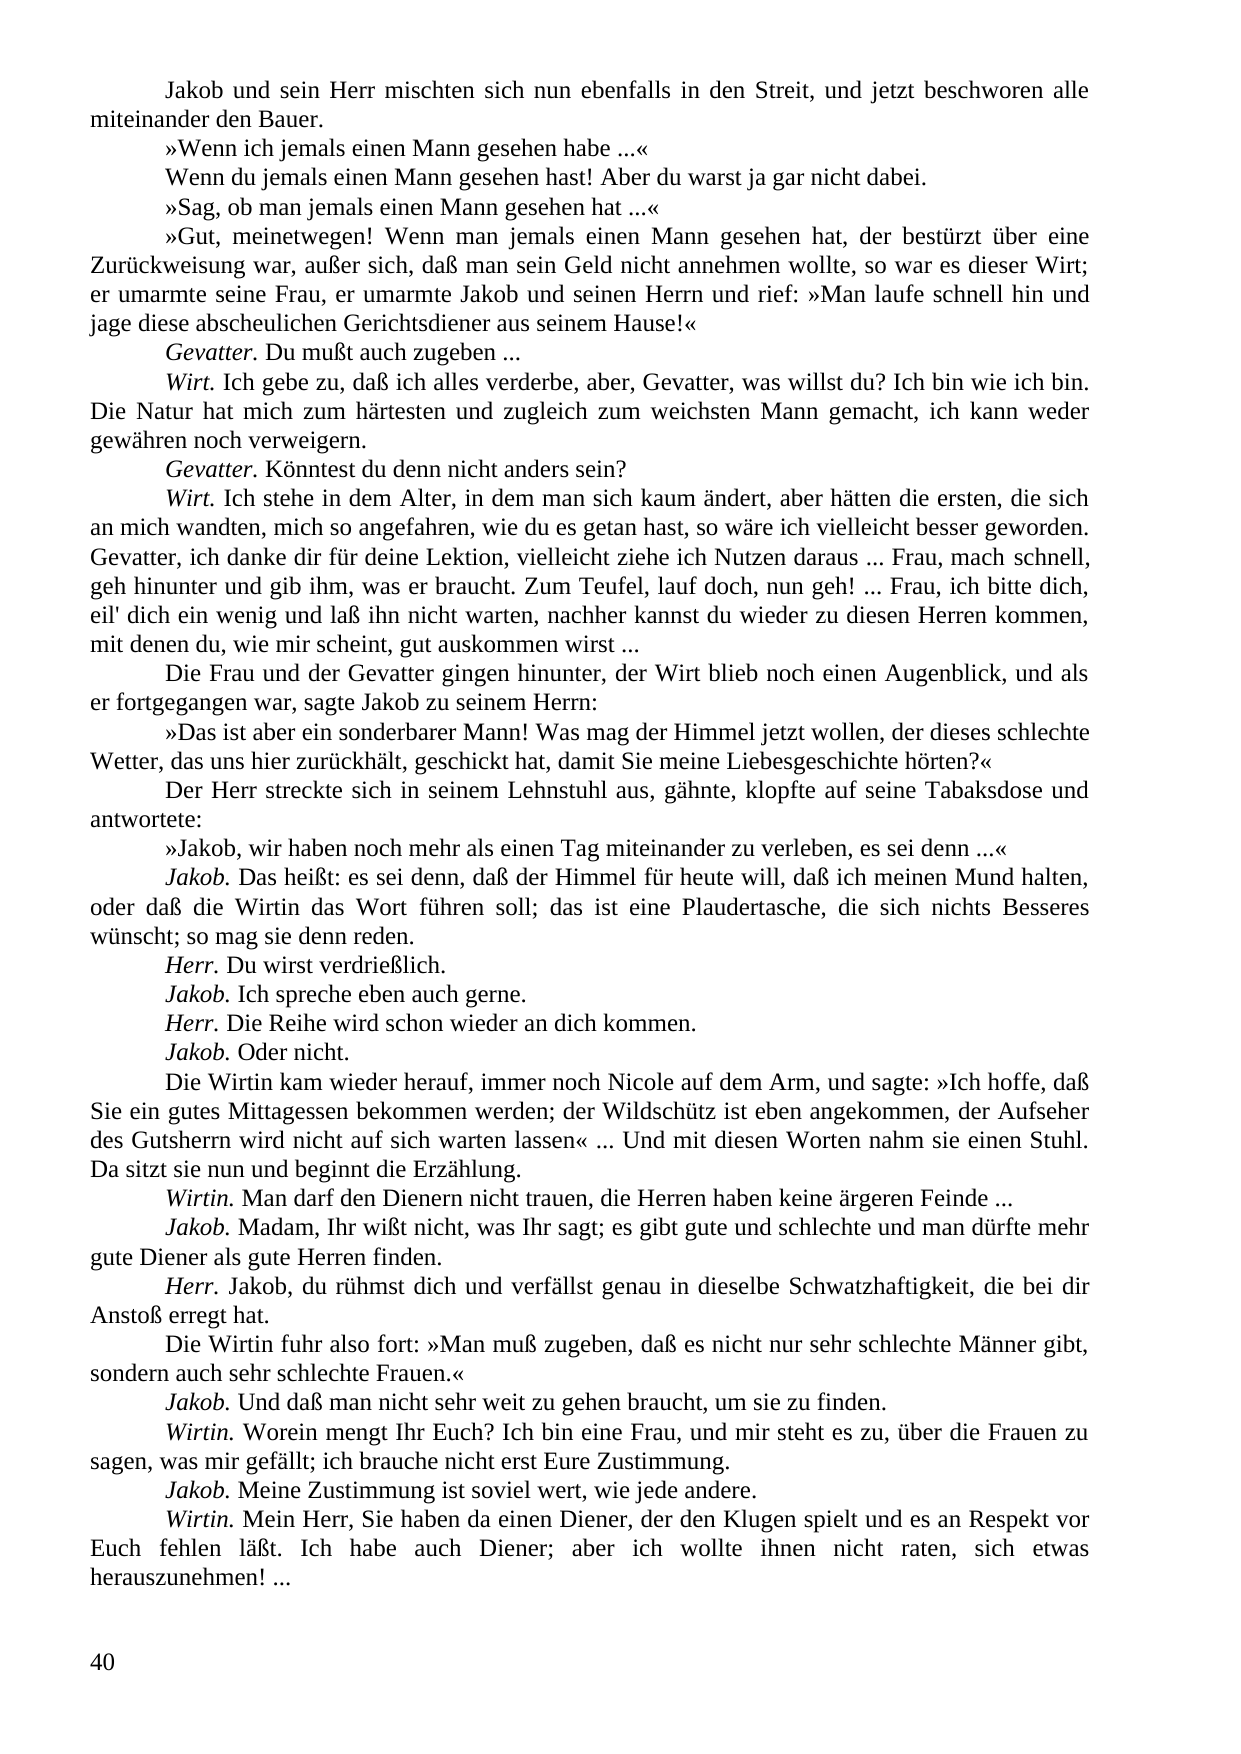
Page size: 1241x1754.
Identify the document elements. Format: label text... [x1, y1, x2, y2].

text Jakob. Und daß man nicht sehr weit zu gehen braucht, um sie zu finden. [90, 1387, 1091, 1416]
text Jakob. Madam, Ihr wißt nicht, was Ihr sagt; es gibt gute und schlechte und man dürfte mehr gute Diener als gute Herren finden. [90, 1212, 1091, 1270]
text Wirtin. Mein Herr, Sie haben da einen Diener, der den Klugen spielt und es an Respekt vor Euch fehlen läßt. Ich habe auch Diener; aber ich wollte ihnen nicht raten, sich etwas herauszunehmen! ... [90, 1504, 1091, 1591]
text Der Herr streckte sich in seinem Lehnstuhl aus, gähnte, klopfte auf seine Tabaksdose und antwortete: [90, 774, 1091, 833]
text Jakob. Das heißt: es sei denn, daß der Himmel für heute will, daß ich meinen Mund halten, oder daß die Wirtin das Wort führen soll; das ist eine Plaudertasche, die sich nichts Besseres wünscht; so mag sie denn reden. [90, 862, 1091, 949]
text »Gut, meinetwegen! Wenn man jemals einen Mann gesehen hat, der bestürzt über eine Zurückweisung war, außer sich, daß man sein Geld nicht annehmen wollte, so war es dieser Wirt; er umarmte seine Frau, er umarmte Jakob und seinen Herrn und rief: »Man laufe schnell hin und jage diese abscheulichen Gerichtsdiener aus seinem Hause!« [90, 220, 1091, 337]
text Die Frau und der Gevatter gingen hinunter, der Wirt blieb noch einen Augenblick, und als er fortgegangen war, sagte Jakob zu seinem Herrn: [90, 658, 1091, 716]
text »Das ist aber ein sonderbarer Mann! Was mag der Himmel jetzt wollen, der dieses schlechte Wetter, das uns hier zurückhält, geschickt hat, damit Sie meine Liebesgeschichte hörten?« [90, 716, 1091, 774]
text »Sag, ob man jemals einen Mann gesehen hat ...« [90, 191, 1091, 220]
text Wirtin. Man darf den Dienern nicht trauen, die Herren haben keine ärgeren Feinde ... [90, 1183, 1091, 1212]
text Jakob. Meine Zustimmung ist soviel wert, wie jede andere. [90, 1474, 1091, 1504]
text Wirt. Ich gebe zu, daß ich alles verderbe, aber, Gevatter, was willst du? Ich bin wie ich bin. Die Natur hat mich zum härtesten und zugleich zum weichsten Mann gemacht, ich kann weder gewähren noch verweigern. [90, 366, 1091, 454]
text Die Wirtin fuhr also fort: »Man muß zugeben, daß es nicht nur sehr schlechte Männer gibt, sondern auch sehr schlechte Frauen.« [90, 1329, 1091, 1387]
text Gevatter. Du mußt auch zugeben ... [90, 337, 1091, 366]
text Jakob und sein Herr mischten sich nun ebenfalls in den Streit, und jetzt beschworen alle miteinander den Bauer. [90, 75, 1091, 133]
text Wirtin. Worein mengt Ihr Euch? Ich bin eine Frau, und mir steht es zu, über die Frauen zu sagen, was mir gefällt; ich brauche nicht erst Eure Zustimmung. [90, 1416, 1091, 1474]
text Jakob. Ich spreche eben auch gerne. [90, 979, 1091, 1008]
text »Jakob, wir haben noch mehr als einen Tag miteinander zu verleben, es sei denn ...« [90, 833, 1091, 862]
text Herr. Du wirst verdrießlich. [90, 949, 1091, 979]
text »Wenn ich jemals einen Mann gesehen habe ...« [90, 133, 1091, 162]
text Gevatter. Könntest du denn nicht anders sein? [90, 454, 1091, 483]
text Herr. Die Reihe wird schon wieder an dich kommen. [90, 1008, 1091, 1037]
text Herr. Jakob, du rühmst dich und verfällst genau in dieselbe Schwatzhaftigkeit, die bei dir Anstoß erregt hat. [90, 1270, 1091, 1329]
text Die Wirtin kam wieder herauf, immer noch Nicole auf dem Arm, und sagte: »Ich hoffe, daß Sie ein gutes Mittagessen bekommen werden; der Wildschütz ist eben angekommen, der Aufseher des Gutsherrn wird nicht auf sich warten lassen« ... Und mit diesen Worten nahm sie einen Stuhl. Da sitzt sie nun und beginnt die Erzählung. [90, 1066, 1091, 1183]
text Jakob. Oder nicht. [90, 1037, 1091, 1066]
text Wirt. Ich stehe in dem Alter, in dem man sich kaum ändert, aber hätten die ersten, die sich an mich wandten, mich so angefahren, wie du es getan hast, so wäre ich vielleicht besser geworden. Gevatter, ich danke dir für deine Lektion, vielleicht ziehe ich Nutzen daraus ... Frau, mach schnell, geh hinunter und gib ihm, was er braucht. Zum Teufel, lauf doch, nun geh! ... Frau, ich bitte dich, eil' dich ein wenig und laß ihn nicht warten, nachher kannst du wieder zu diesen Herren kommen, mit denen du, wie mir scheint, gut auskommen wirst ... [90, 483, 1091, 658]
text Wenn du jemals einen Mann gesehen hast! Aber du warst ja gar nicht dabei. [90, 162, 1091, 191]
